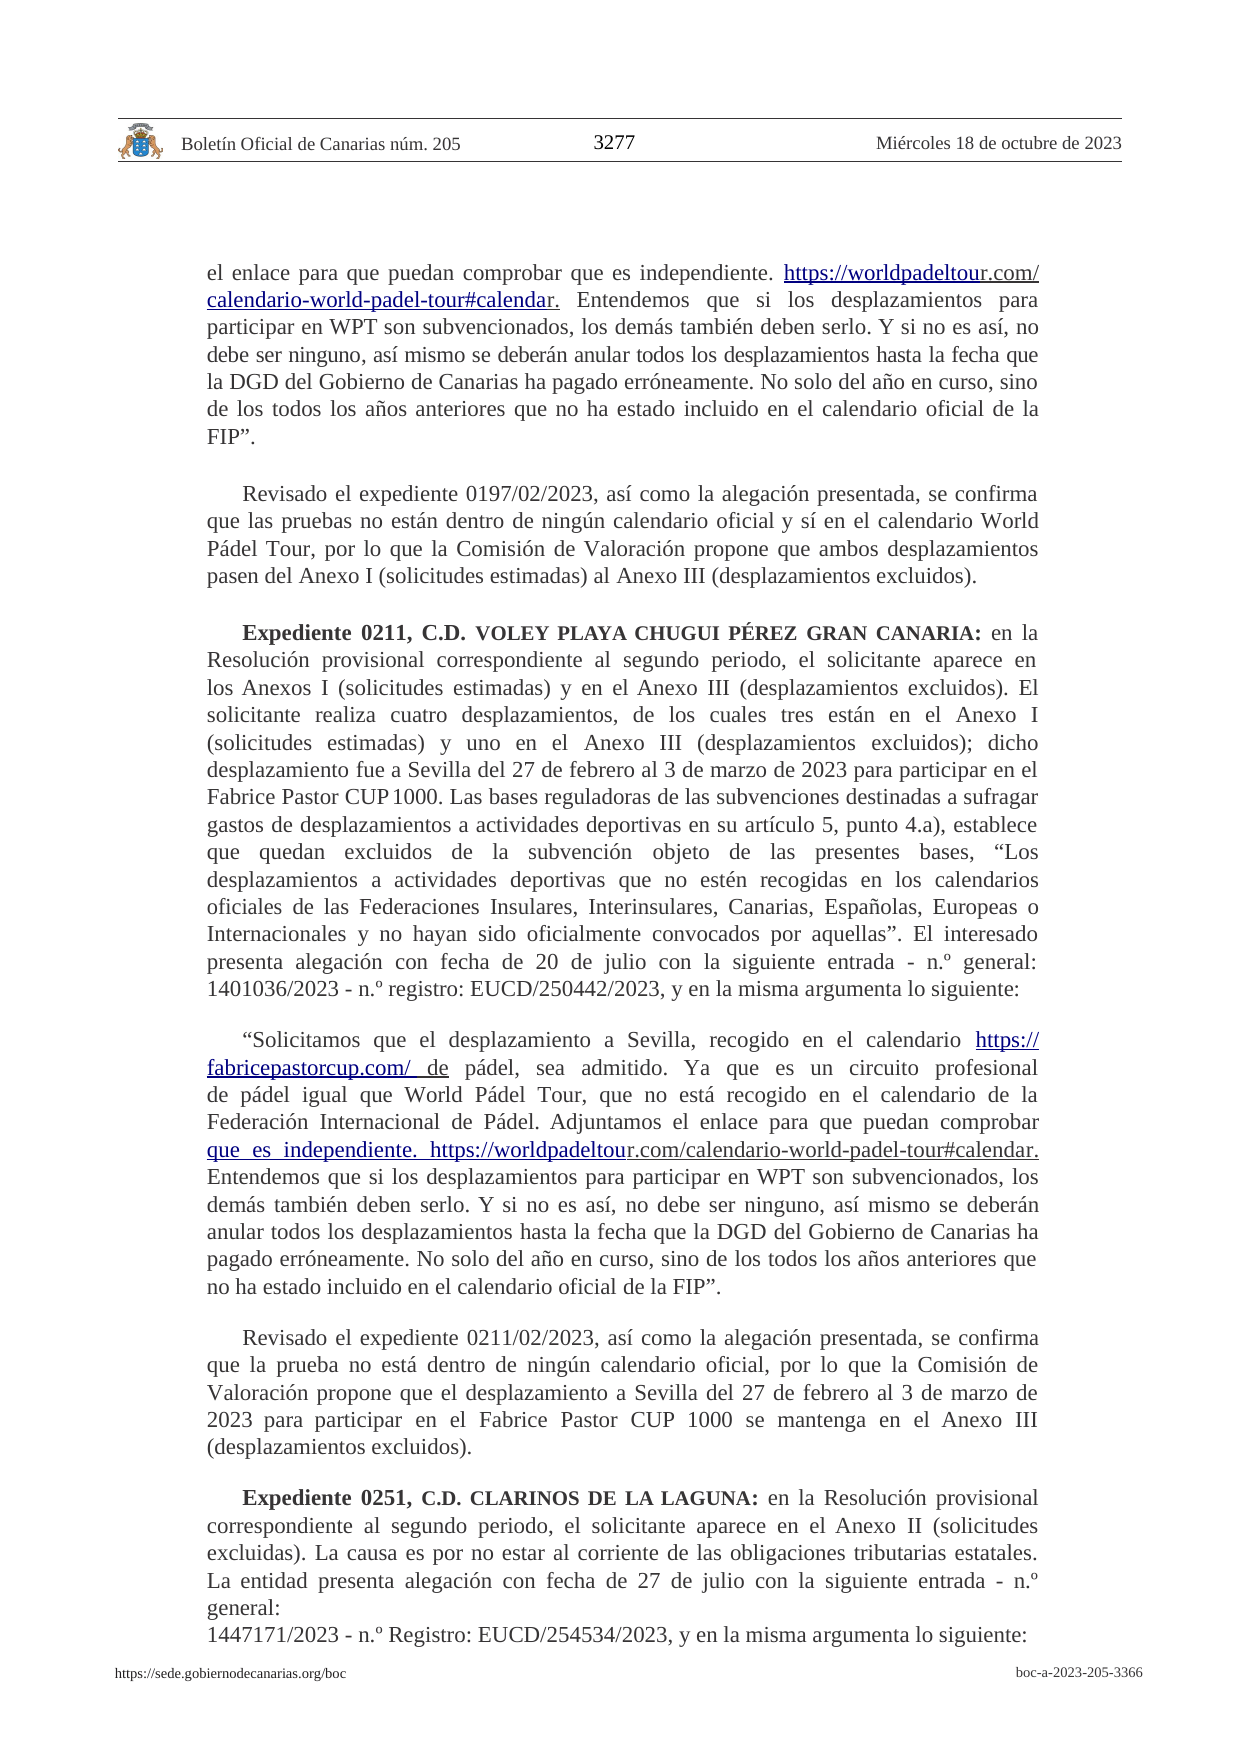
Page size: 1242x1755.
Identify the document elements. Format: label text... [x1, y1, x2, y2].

text Expediente 0211, C.D. VOLEY PLAYA CHUGUI PÉREZ GRAN CANARIA: en la Resolución provisional correspondiente al segundo periodo, el solicitante aparece en los Anexos I (solicitudes estimadas) y en el Anexo III (desplazamientos excluidos). El solicitante realiza cuatro desplazamientos, de los cuales tres están en el Anexo I (solicitudes estimadas) y uno en el Anexo III (desplazamientos excluidos); dicho desplazamiento fue a Sevilla del 27 de febrero al 3 de marzo de 2023 para participar en el Fabrice Pastor CUP1000. Las bases reguladoras de las subvenciones destinadas a sufragar gastos de desplazamientos a actividades deportivas en su artículo 5, punto 4.a), establece que quedan excluidos de la subvención objeto de las presentes bases, “Los desplazamientos a actividades deportivas que no estén recogidas en los calendarios oficiales de las Federaciones Insulares, Interinsulares, Canarias, Españolas, Europeas o Internacionales y no hayan sido oficialmente convocados por aquellas”. El interesado presenta alegación con fecha de 20 de julio con la siguiente entrada - n.º general: 1401036/2023 - n.º registro: EUCD/250442/2023, y en la misma argumenta lo siguiente: [207, 619, 1039, 1002]
text el enlace para que puedan comprobar que es independiente. https://worldpadeltour.com/ calendario-world-padel-tour#calendar. Entendemos que si los desplazamientos para participar en WPT son subvencionados, los demás también deben serlo. Y si no es así, no debe ser ninguno, así mismo se deberán anular todos los desplazamientos hasta la fecha que la DGD del Gobierno de Canarias ha pagado erróneamente. No solo del año en curso, sino de los todos los años anteriores que no ha estado incluido en el calendario oficial de la FIP”. [207, 258, 1039, 449]
text Revisado el expediente 0197/02/2023, así como la alegación presentada, se confirma que las pruebas no están dentro de ningún calendario oficial y sí en el calendario World Pádel Tour, por lo que la Comisión de Valoración propone que ambos desplazamientos pasen del Anexo I (solicitudes estimadas) al Anexo III (desplazamientos excluidos). [207, 480, 1039, 588]
text Expediente 0251, C.D. CLARINOS DE LA LAGUNA: en la Resolución provisional correspondiente al segundo periodo, el solicitante aparece en el Anexo II (solicitudes excluidas). La causa es por no estar al corriente de las obligaciones tributarias estatales. La entidad presenta alegación con fecha de 27 de julio con la siguiente entrada - n.º general: [207, 1484, 1039, 1620]
text “Solicitamos que el desplazamiento a Sevilla, recogido en el calendario https:// fabricepastorcup.com/ de pádel, sea admitido. Ya que es un circuito profesional de pádel igual que World Pádel Tour, que no está recogido en el calendario de la Federación Internacional de Pádel. Adjuntamos el enlace para que puedan comprobar que es independiente. https://worldpadeltour.com/calendario-world-padel-tour#calendar. [207, 1026, 1039, 1159]
text Revisado el expediente 0211/02/2023, así como la alegación presentada, se confirma que la prueba no está dentro de ningún calendario oficial, por lo que la Comisión de Valoración propone que el desplazamiento a Sevilla del 27 de febrero al 3 de marzo de 2023 para participar en el Fabrice Pastor CUP 1000 se mantenga en el Anexo III (desplazamientos excluidos). [207, 1324, 1039, 1460]
text Entendemos que si los desplazamientos para participar en WPT son subvencionados, los demás también deben serlo. Y si no es así, no debe ser ninguno, así mismo se deberán anular todos los desplazamientos hasta la fecha que la DGD del Gobierno de Canarias ha pagado erróneamente. No solo del año en curso, sino de los todos los años anteriores que no ha estado incluido en el calendario oficial de la FIP”. [207, 1160, 1039, 1299]
text 1447171/2023 - n.º Registro: EUCD/254534/2023, y en la misma argumenta lo siguiente: [207, 1621, 1032, 1648]
